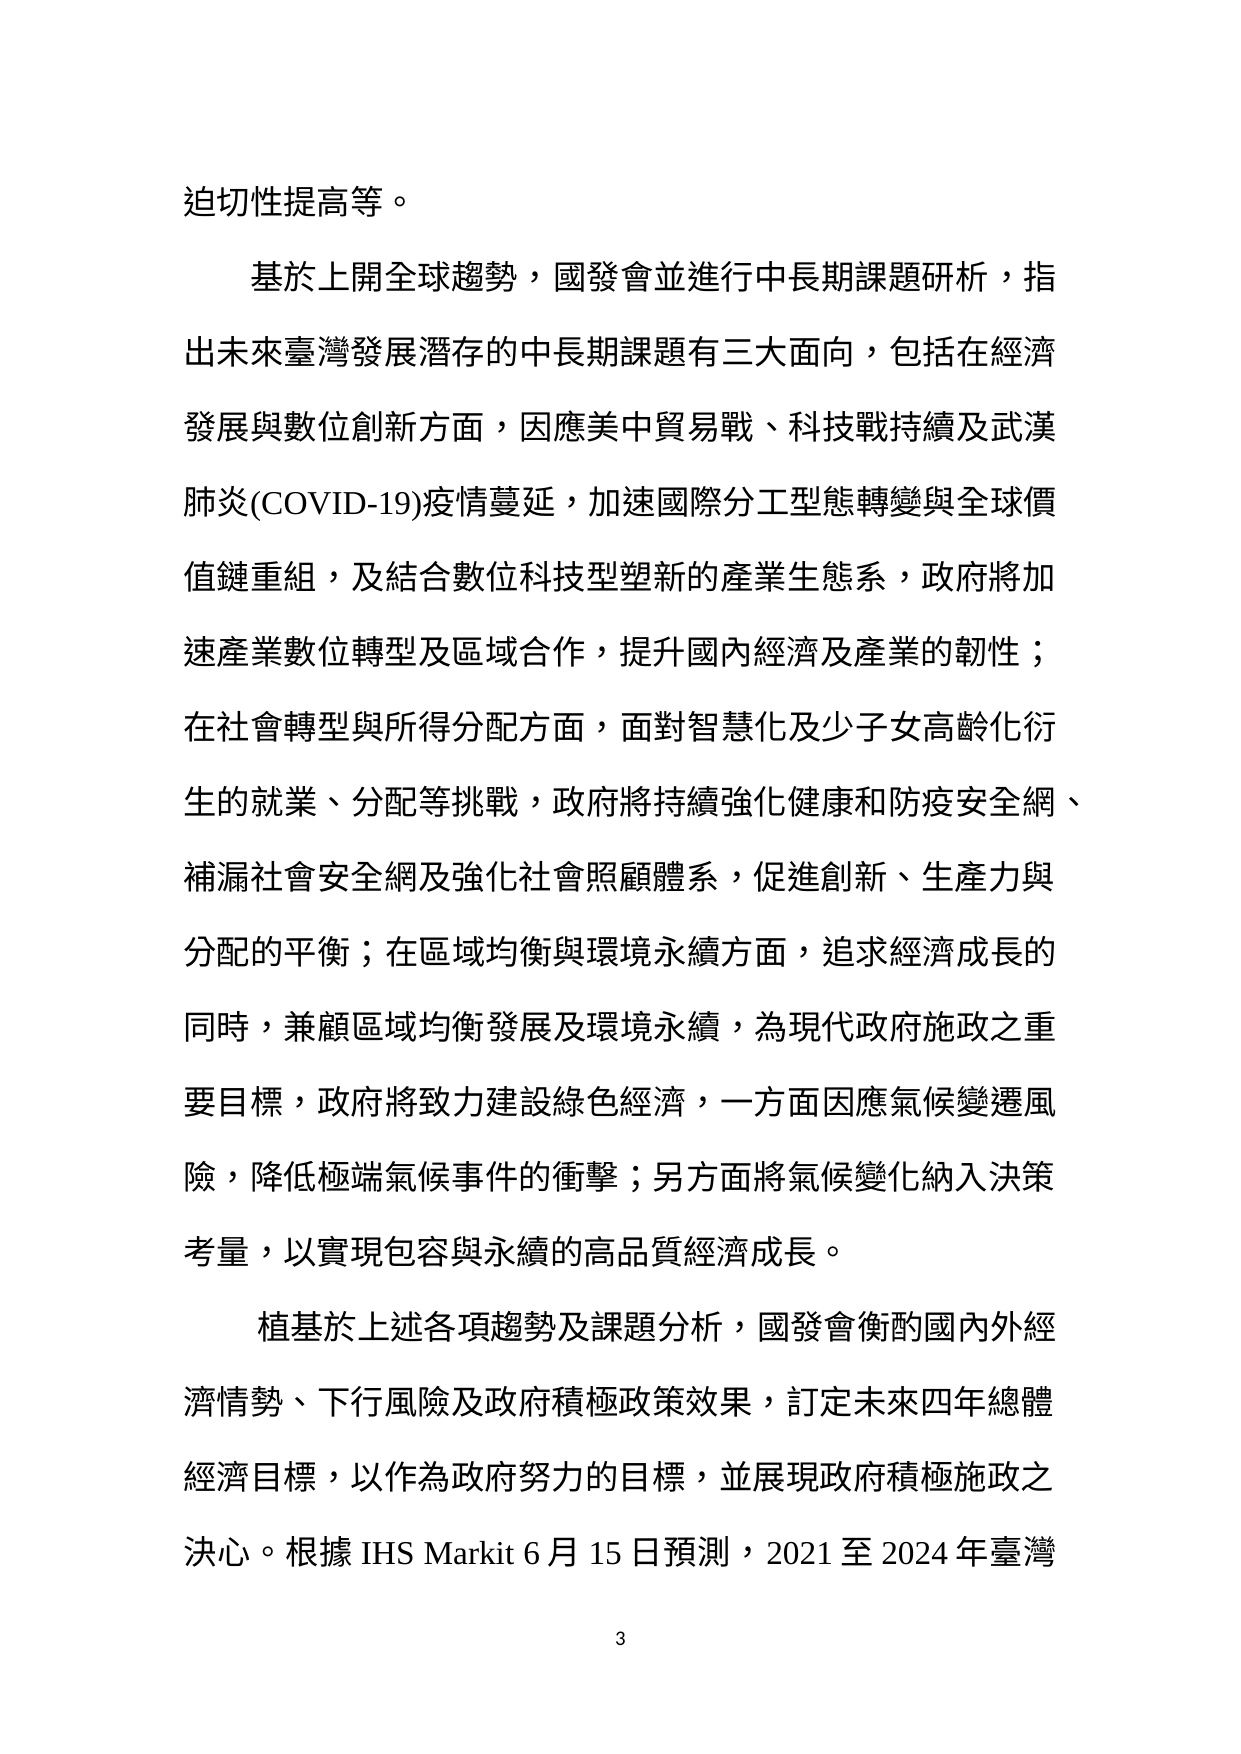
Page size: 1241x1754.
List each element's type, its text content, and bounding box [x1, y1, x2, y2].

text 準此，本計畫內容包含前瞻全球大趨勢、中長期課題研析、總體經濟目標及國家發展策略等四大章節，針對前瞻全球大趨勢，國發會指出，未來四年，全球重大發展趨勢包括：美中貿易戰、科技戰及後疫情時代形塑的全球經貿新秩序；5G、AI等數位科技及數位經濟發展的重要性上升；全球人口少子女高齡化衝擊經社轉型；能源低碳轉型及氣候變遷的迫切性提高等。 [183, 156, 1057, 231]
text 植基於上述各項趨勢及課題分析，國發會衡酌國內外經濟情勢、下行風險及政府積極政策效果，訂定未來四年總體經濟目標，以作為政府努力的目標，並展現政府積極施政之決心。根據IHS Markit 6月15日預測，2021至2024年臺灣 [183, 1281, 1057, 1581]
text 基於上開全球趨勢，國發會並進行中長期課題研析，指出未來臺灣發展潛存的中長期課題有三大面向，包括在經濟發展與數位創新方面，因應美中貿易戰、科技戰持續及武漢肺炎(COVID-19)疫情蔓延，加速國際分工型態轉變與全球價值鏈重組，及結合數位科技型塑新的產業生態系，政府將加速產業數位轉型及區域合作，提升國內經濟及產業的韌性；在社會轉型與所得分配方面，面對智慧化及少子女高齡化衍生的就業、分配等挑戰，政府將持續強化健康和防疫安全網、補漏社會安全網及強化社會照顧體系，促進創新、生產力與分配的平衡；在區域均衡與環境永續方面，追求經濟成長的同時，兼顧區域均衡發展及環境永續，為現代政府施政之重要目標，政府將致力建設綠色經濟，一方面因應氣候變遷風險，降低極端氣候事件的衝擊；另方面將氣候變化納入決策考量，以實現包容與永續的高品質經濟成長。 [183, 231, 1057, 1281]
